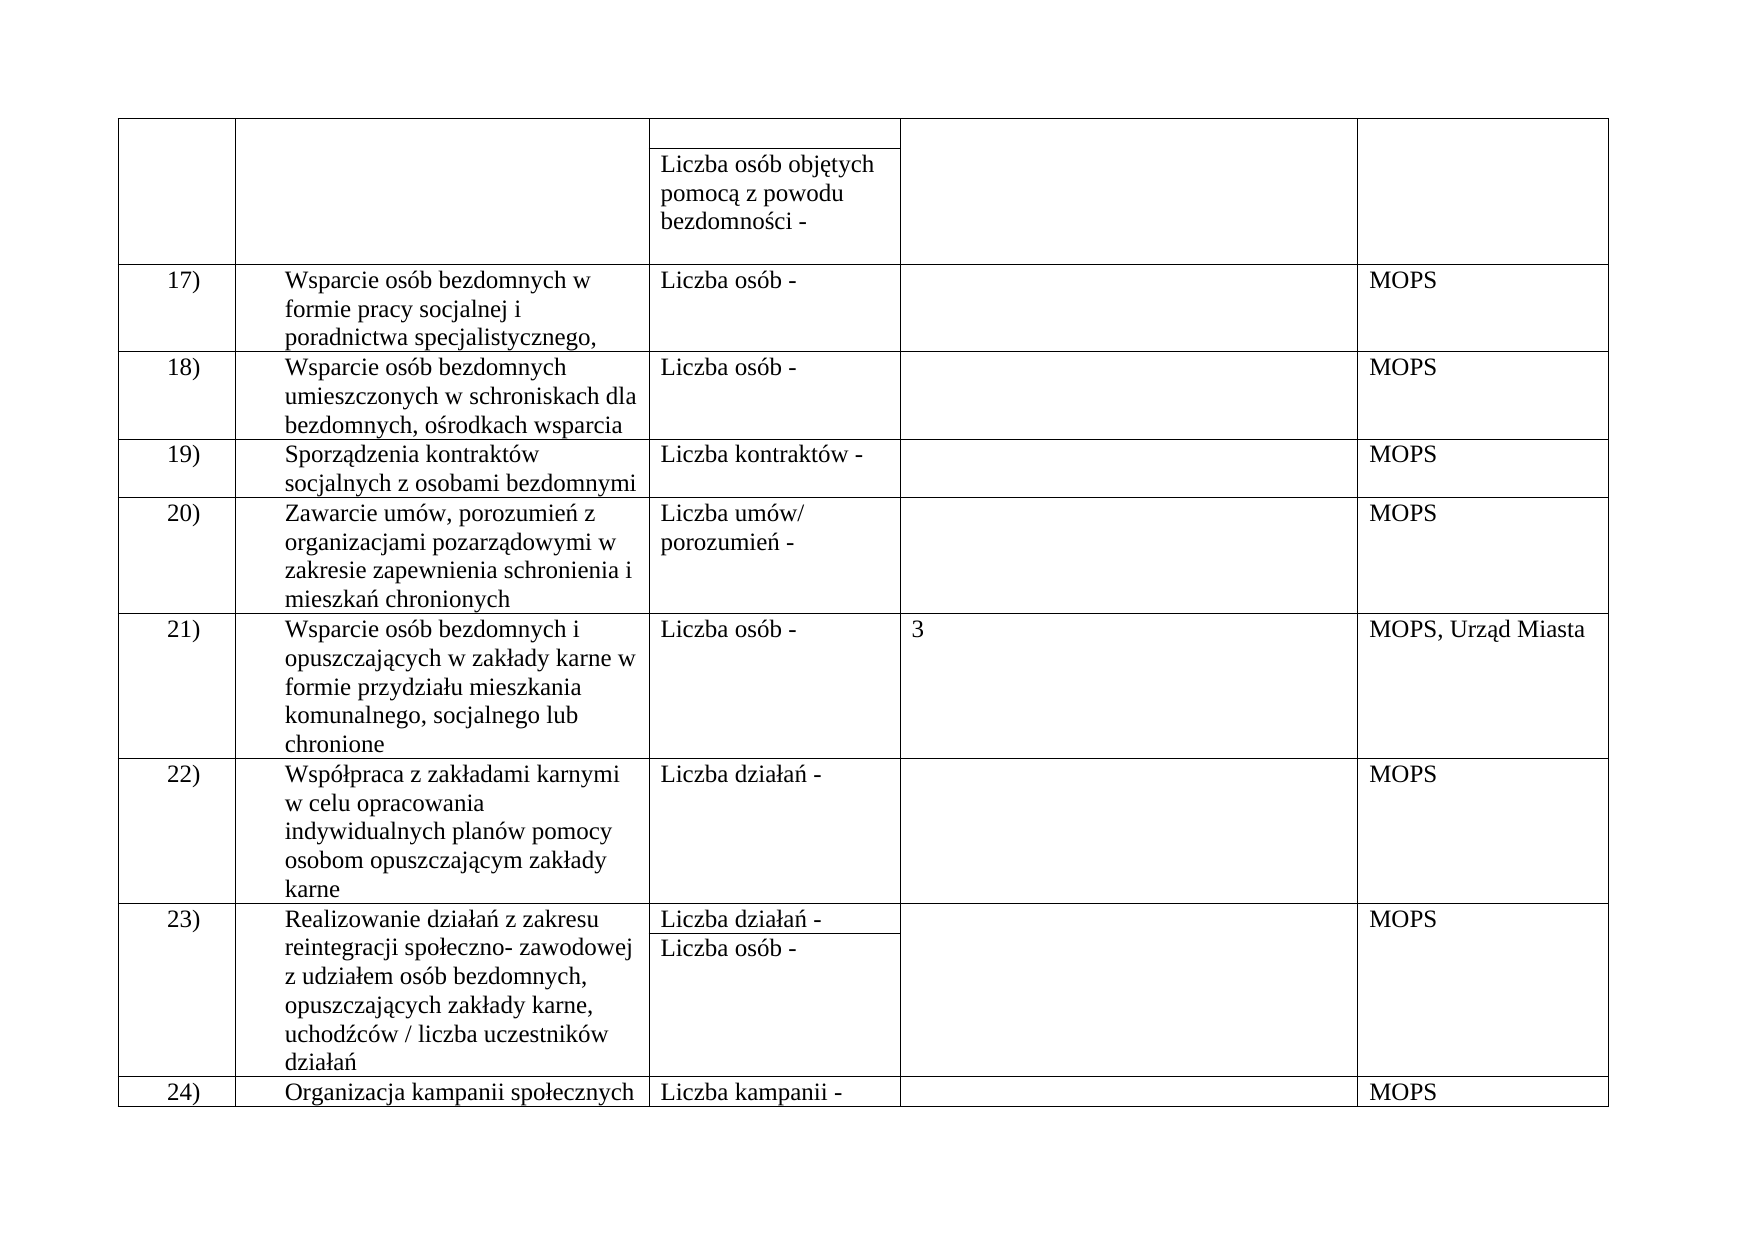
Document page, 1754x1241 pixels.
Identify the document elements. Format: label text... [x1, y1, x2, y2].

table_cell Sporządzenia kontraktów socjalnych z osobami bezdomnymi [236, 440, 649, 497]
table_cell MOPS [1358, 440, 1608, 497]
table_cell Liczba osób - [650, 934, 900, 1076]
table_cell [119, 759, 235, 903]
table_cell Liczba kampanii - [650, 1077, 900, 1106]
table_cell [901, 352, 1357, 438]
table_cell [1358, 119, 1608, 264]
table_cell Liczba umów/ porozumień - [650, 498, 900, 613]
table_cell Realizowanie działań z zakresu reintegracji społeczno- zawodowej z udziałem osób bezdomnych, opuszczających zakłady karne, uchodźców / liczba uczestników działań [236, 904, 649, 1076]
table_cell Wsparcie osób bezdomnych umieszczonych w schroniskach dla bezdomnych, ośrodkach wsparcia [236, 352, 649, 438]
table_cell MOPS [1358, 352, 1608, 438]
table_cell MOPS [1358, 904, 1608, 1076]
table_cell [901, 265, 1357, 351]
table_cell Współpraca z zakładami karnymi w celu opracowania indywidualnych planów pomocy osobom opuszczającym zakłady karne [236, 759, 649, 903]
table_cell MOPS [1358, 759, 1608, 903]
table_cell [119, 440, 235, 497]
table_cell Wsparcie osób bezdomnych w formie pracy socjalnej i poradnictwa specjalistycznego, [236, 265, 649, 351]
table_cell MOPS, Urząd Miasta [1358, 614, 1608, 758]
table_cell Liczba działań - [650, 759, 900, 903]
table_cell Liczba osób - [650, 614, 900, 758]
table_cell [901, 440, 1357, 497]
table_cell Organizacja kampanii społecznych [236, 1077, 649, 1106]
table_cell [119, 1077, 235, 1106]
table_cell [119, 119, 235, 264]
table_cell Liczba osób - [650, 352, 900, 438]
table_cell Liczba osób - [650, 265, 900, 351]
table_cell [901, 119, 1357, 264]
table_cell Liczba osób objętych pomocą z powodu bezdomności - [650, 149, 900, 264]
table_cell [901, 498, 1357, 613]
table_cell [119, 352, 235, 438]
table_cell [119, 904, 235, 1076]
table_cell MOPS [1358, 1077, 1608, 1106]
table_cell [236, 119, 649, 264]
table_cell [901, 1077, 1357, 1106]
table_cell MOPS [1358, 265, 1608, 351]
table_cell [119, 265, 235, 351]
table_cell [901, 904, 1357, 1076]
table_cell Liczba kontraktów - [650, 440, 900, 497]
table_cell Wsparcie osób bezdomnych i opuszczających w zakłady karne w formie przydziału mieszkania komunalnego, socjalnego lub chronione [236, 614, 649, 758]
table_cell [901, 759, 1357, 903]
table_cell [650, 119, 900, 148]
table_cell Liczba działań - [650, 904, 900, 932]
table_cell 3 [901, 614, 1357, 758]
table_cell [119, 614, 235, 758]
table_cell [119, 498, 235, 613]
table_cell MOPS [1358, 498, 1608, 613]
table_cell Zawarcie umów, porozumień z organizacjami pozarządowymi w zakresie zapewnienia schronienia i mieszkań chronionych [236, 498, 649, 613]
